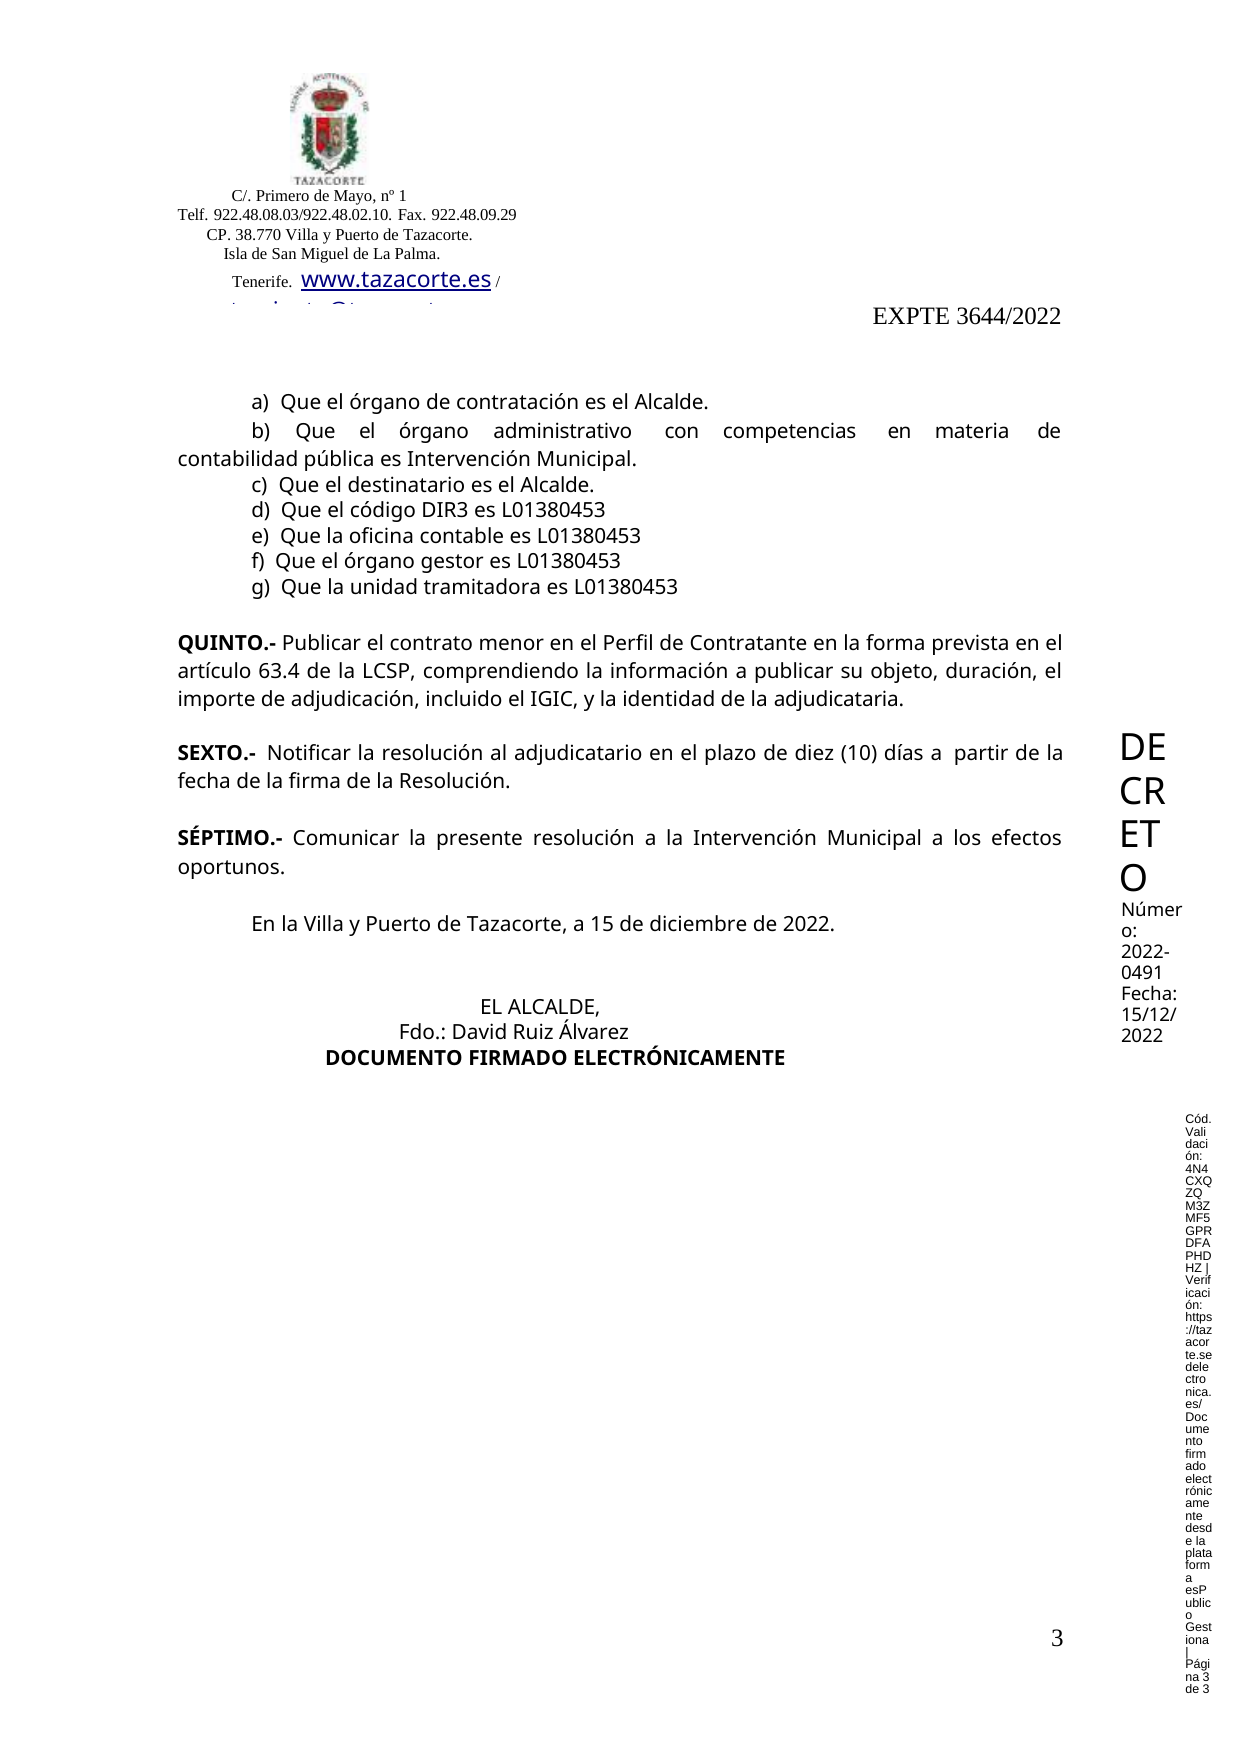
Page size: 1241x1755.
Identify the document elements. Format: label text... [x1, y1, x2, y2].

list Que la unidad tramitadora es L01380453 [251, 574, 1191, 599]
list Que el destinatario es el Alcalde. [251, 473, 1191, 498]
list Que el órgano gestor es L01380453 [251, 549, 1191, 574]
text Cód. Validación: 4N4CXQZQM3ZMF5GPRDFAPHDHZ | Verificación: https://tazacorte.sedelectronica.es/ Documento firmado electrónicamente desde la plataforma esPublico Gestiona | Página 3 de 3 [1185, 1114, 1213, 1693]
text Fdo.: David Ruiz Álvarez [398, 1019, 1117, 1045]
text SÉPTIMO.- Comunicar la presente resolución a la Intervención Municipal a los efectos oportunos. [177, 823, 1063, 880]
text SEXTO.- Notificar la resolución al adjudicatario en el plazo de diez (10) días a partir de la fecha de la firma de la Resolución. [177, 738, 1063, 795]
list Que el órgano administrativo con competencias en materia de contabilidad pública es Intervención Municipal. [177, 416, 1063, 473]
text DECRETO [1119, 726, 1185, 900]
list Que el órgano de contratación es el Alcalde. [251, 387, 1191, 416]
text EL ALCALDE, [171, 994, 910, 1019]
text En la Villa y Puerto de Tazacorte, a 15 de diciembre de 2022. [251, 909, 1117, 937]
list Que el código DIR3 es L01380453 [251, 498, 1191, 523]
text Número: 2022-0491 Fecha: 15/12/2022 [1121, 900, 1185, 1047]
list Que la oficina contable es L01380453 [251, 523, 1191, 549]
text QUINTO.- Publicar el contrato menor en el Perfil de Contratante en la forma prevista en el artículo 63.4 de la LCSP, comprendiendo la información a publicar su objeto, duración, el importe de adjudicación, incluido el IGIC, y la identidad de la adjudicataria. [177, 628, 1064, 713]
text [1117, 724, 1185, 1071]
text DOCUMENTO FIRMADO ELECTRÓNICAMENTE [325, 1045, 1117, 1070]
